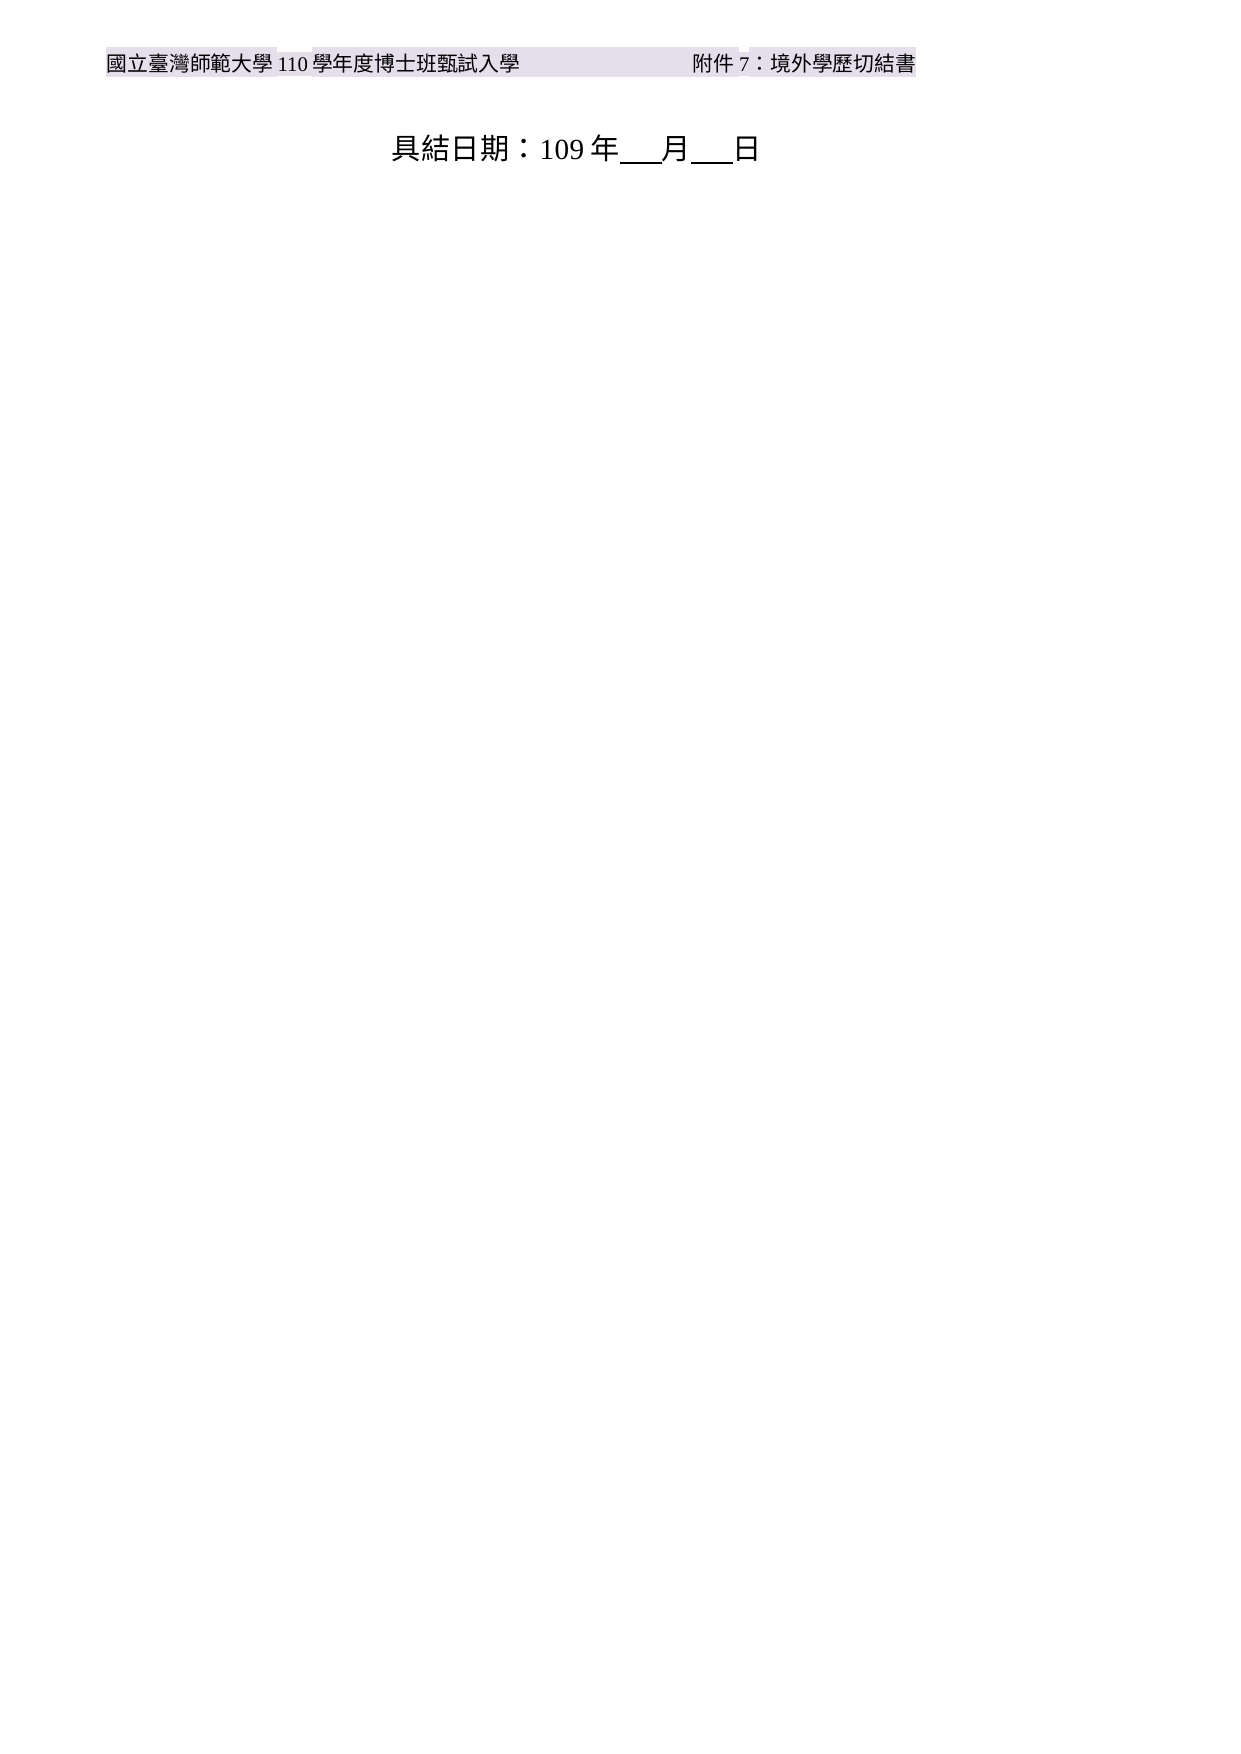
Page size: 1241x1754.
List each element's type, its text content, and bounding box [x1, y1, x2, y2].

text 具結日期：109年 月 日 [391, 105, 1134, 167]
